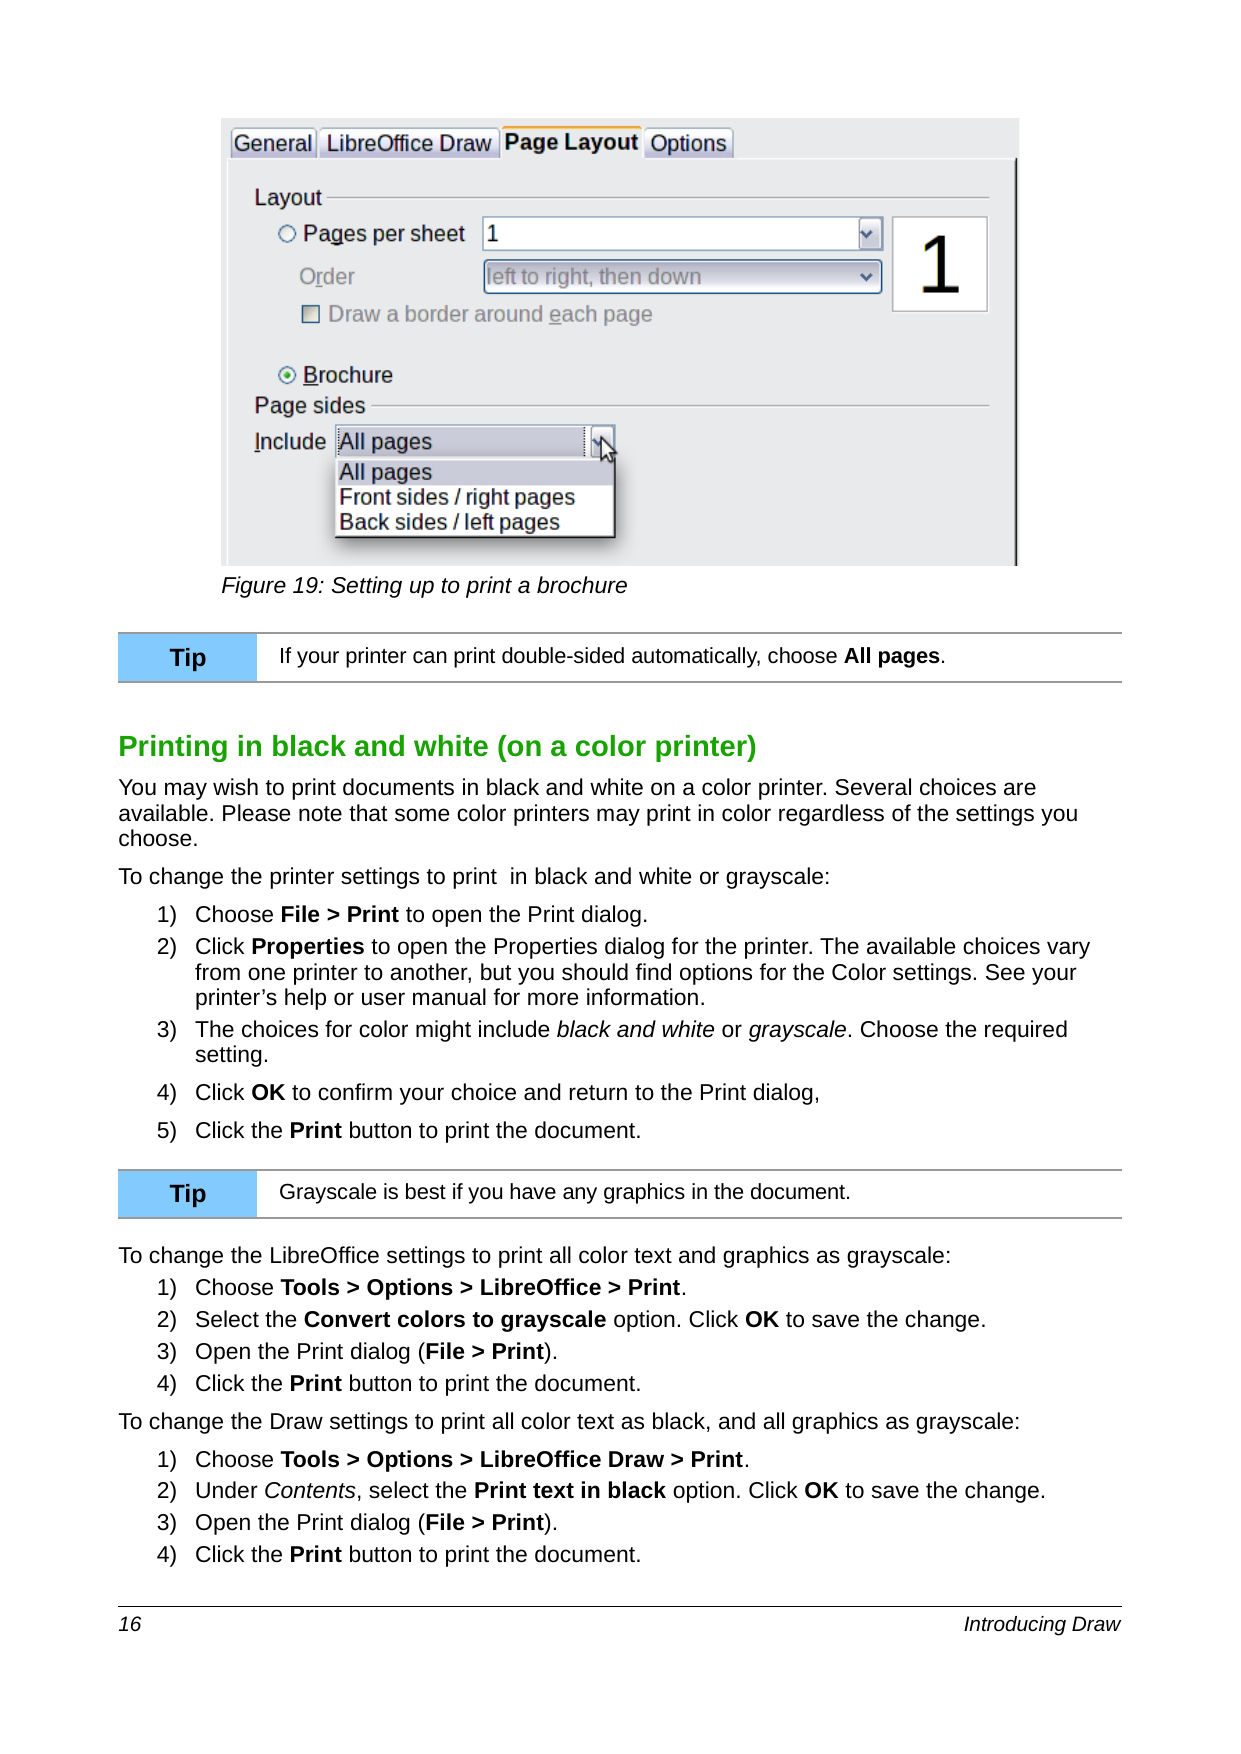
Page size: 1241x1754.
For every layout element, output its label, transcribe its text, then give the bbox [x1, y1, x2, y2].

picture [221, 118, 1020, 566]
text To change the printer settings to print in black and white or grayscale: [118, 864, 1122, 889]
list Choose Tools > Options > LibreOffice > Print. [177, 1275, 1122, 1301]
list Choose File > Print to open the Print dialog. [177, 902, 1122, 927]
list Click the Print button to print the document. [177, 1542, 1122, 1567]
list The choices for color might include black and white or grayscale. Choose the required setting. [177, 1017, 1122, 1068]
list Choose Tools > Options > LibreOffice Draw > Print. [177, 1446, 1122, 1472]
list To change the LibreOffice settings to print all color text and graphics as grayscale: [118, 1243, 1122, 1268]
list Click Properties to open the Properties dialog for the printer. The available choices vary from one printer to another, but you should find options for the Color settings. See your printer’s help or user manual for more information. [177, 934, 1122, 1010]
table_header Grayscale is best if you have any graphics in the document. [258, 1171, 1122, 1217]
list Open the Print dialog (File > Print). [177, 1510, 1122, 1535]
list Click OK to confirm your choice and return to the Print dialog, [177, 1080, 1122, 1106]
list Open the Print dialog (File > Print). [177, 1338, 1122, 1364]
text You may wish to print documents in black and white on a color printer. Several choices are available. Please note that some color printers may print in color regardless of the settings you choose. [118, 775, 1122, 851]
list Under Contents, select the Print text in black option. Click OK to save the change. [177, 1478, 1122, 1504]
list Click the Print button to print the document. [177, 1370, 1122, 1396]
table_header Tip [118, 1171, 257, 1217]
table_header If your printer can print double-sided automatically, choose All pages. [258, 634, 1122, 681]
text Figure 19: Setting up to print a brochure [221, 572, 1019, 598]
table_header Tip [118, 634, 257, 681]
list Click the Print button to print the document. [177, 1118, 1122, 1144]
text To change the Draw settings to print all color text as black, and all graphics as grayscale: [118, 1408, 1122, 1434]
subtitle Printing in black and white (on a color printer) [118, 730, 1122, 762]
list Select the Convert colors to grayscale option. Click OK to save the change. [177, 1307, 1122, 1332]
